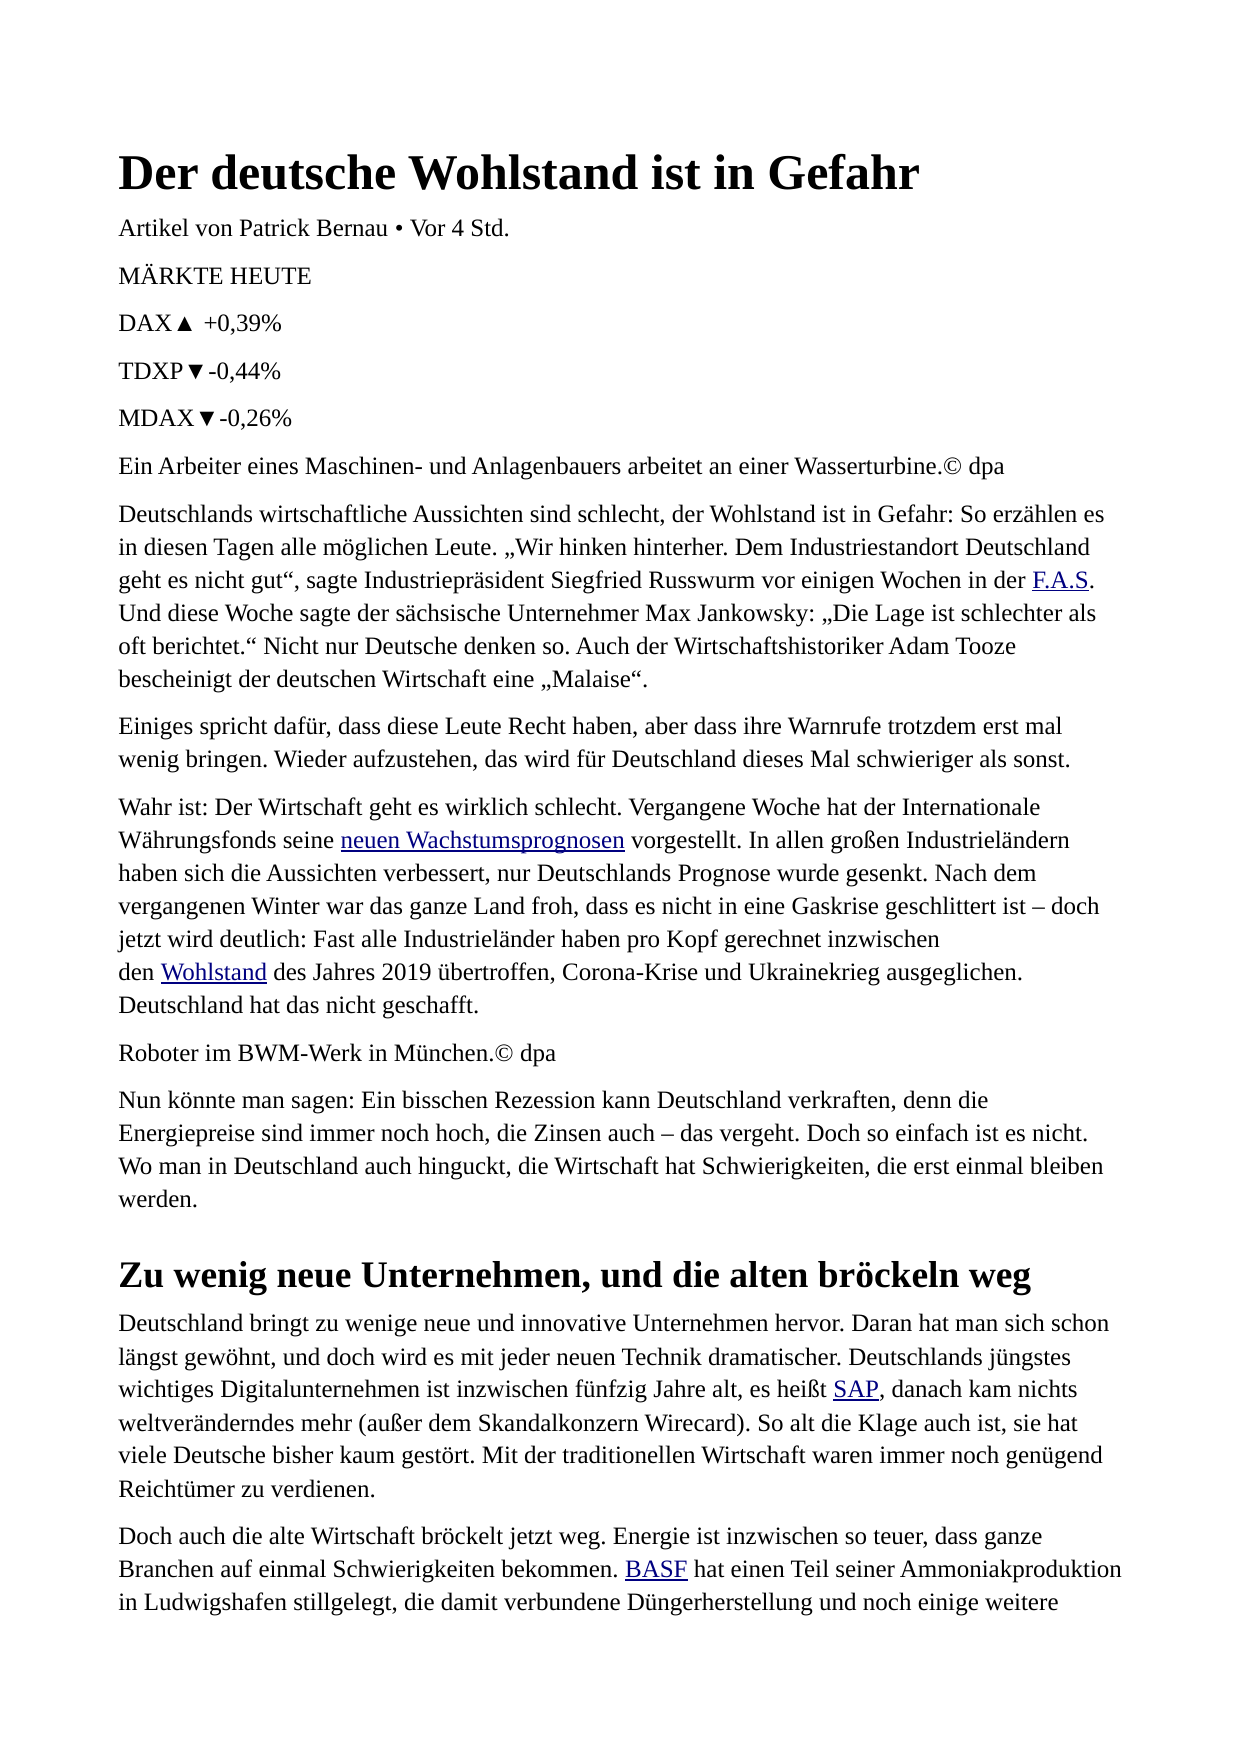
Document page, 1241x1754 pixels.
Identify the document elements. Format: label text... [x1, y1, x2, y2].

subtitle Der deutsche Wohlstand ist in Gefahr [118, 143, 1122, 201]
text Deutschland bringt zu wenige neue und innovative Unternehmen hervor. Daran hat man sich schon längst gewöhnt, und doch wird es mit jeder neuen Technik dramatischer. Deutschlands jüngstes wichtiges Digitalunternehmen ist inzwischen fünfzig Jahre alt, es heißt SAP, danach kam nichts weltveränderndes mehr (außer dem Skandalkonzern Wirecard). So alt die Klage auch ist, sie hat viele Deutsche bisher kaum gestört. Mit der traditionellen Wirtschaft waren immer noch genügend Reichtümer zu verdienen. [118, 1308, 1122, 1502]
text Roboter im BWM-Werk in München.© dpa [118, 1038, 1122, 1067]
text Doch auch die alte Wirtschaft bröckelt jetzt weg. Energie ist inzwischen so teuer, dass ganze Branchen auf einmal Schwierigkeiten bekommen. BASF hat einen Teil seiner Ammoniakproduktion in Ludwigshafen stillgelegt, die damit verbundene Düngerherstellung und noch einige weitere [118, 1521, 1122, 1616]
text Wahr ist: Der Wirtschaft geht es wirklich schlecht. Vergangene Woche hat der Internationale Währungsfonds seine neuen Wachstumsprognosen vorgestellt. In allen großen Industrieländern haben sich die Aussichten verbessert, nur Deutschlands Prognose wurde gesenkt. Nach dem vergangenen Winter war das ganze Land froh, dass es nicht in eine Gaskrise geschlittert ist – doch jetzt wird deutlich: Fast alle Industrieländer haben pro Kopf gerechnet inzwischen den Wohlstand des Jahres 2019 übertroffen, Corona-Krise und Ukrainekrieg ausgeglichen. Deutschland hat das nicht geschafft. [118, 792, 1122, 1019]
text MÄRKTE HEUTE [118, 261, 1122, 289]
text Ein Arbeiter eines Maschinen- und Anlagenbauers arbeitet an einer Wasserturbine.© dpa [118, 451, 1122, 480]
text Deutschlands wirtschaftliche Aussichten sind schlecht, der Wohlstand ist in Gefahr: So erzählen es in diesen Tagen alle möglichen Leute. „Wir hinken hinterher. Dem Industriestandort Deutschland geht es nicht gut“, sagte Industriepräsident Siegfried Russwurm vor einigen Wochen in der F.A.S. Und diese Woche sagte der sächsische Unternehmer Max Jankowsky: „Die Lage ist schlechter als oft berichtet.“ Nicht nur Deutsche denken so. Auch der Wirtschaftshistoriker Adam Tooze bescheinigt der deutschen Wirtschaft eine „Malaise“. [118, 499, 1122, 693]
text DAX▲ ‎+0,39%‎ [118, 308, 1122, 337]
text TDXP▼‎-0,44%‎ [118, 356, 1122, 385]
text MDAX▼‎-0,26%‎ [118, 403, 1122, 432]
text Nun könnte man sagen: Ein bisschen Rezession kann Deutschland verkraften, denn die Energiepreise sind immer noch hoch, die Zinsen auch – das vergeht. Doch so einfach ist es nicht. Wo man in Deutschland auch hinguckt, die Wirtschaft hat Schwierigkeiten, die erst einmal bleiben werden. [118, 1085, 1122, 1213]
text Artikel von Patrick Bernau • Vor 4 Std. [118, 213, 1122, 242]
text Einiges spricht dafür, dass diese Leute Recht haben, aber dass ihre Warnrufe trotzdem erst mal wenig bringen. Wieder aufzustehen, das wird für Deutschland dieses Mal schwieriger als sonst. [118, 711, 1122, 773]
subtitle Zu wenig neue Unternehmen, und die alten bröckeln weg [118, 1253, 1122, 1296]
